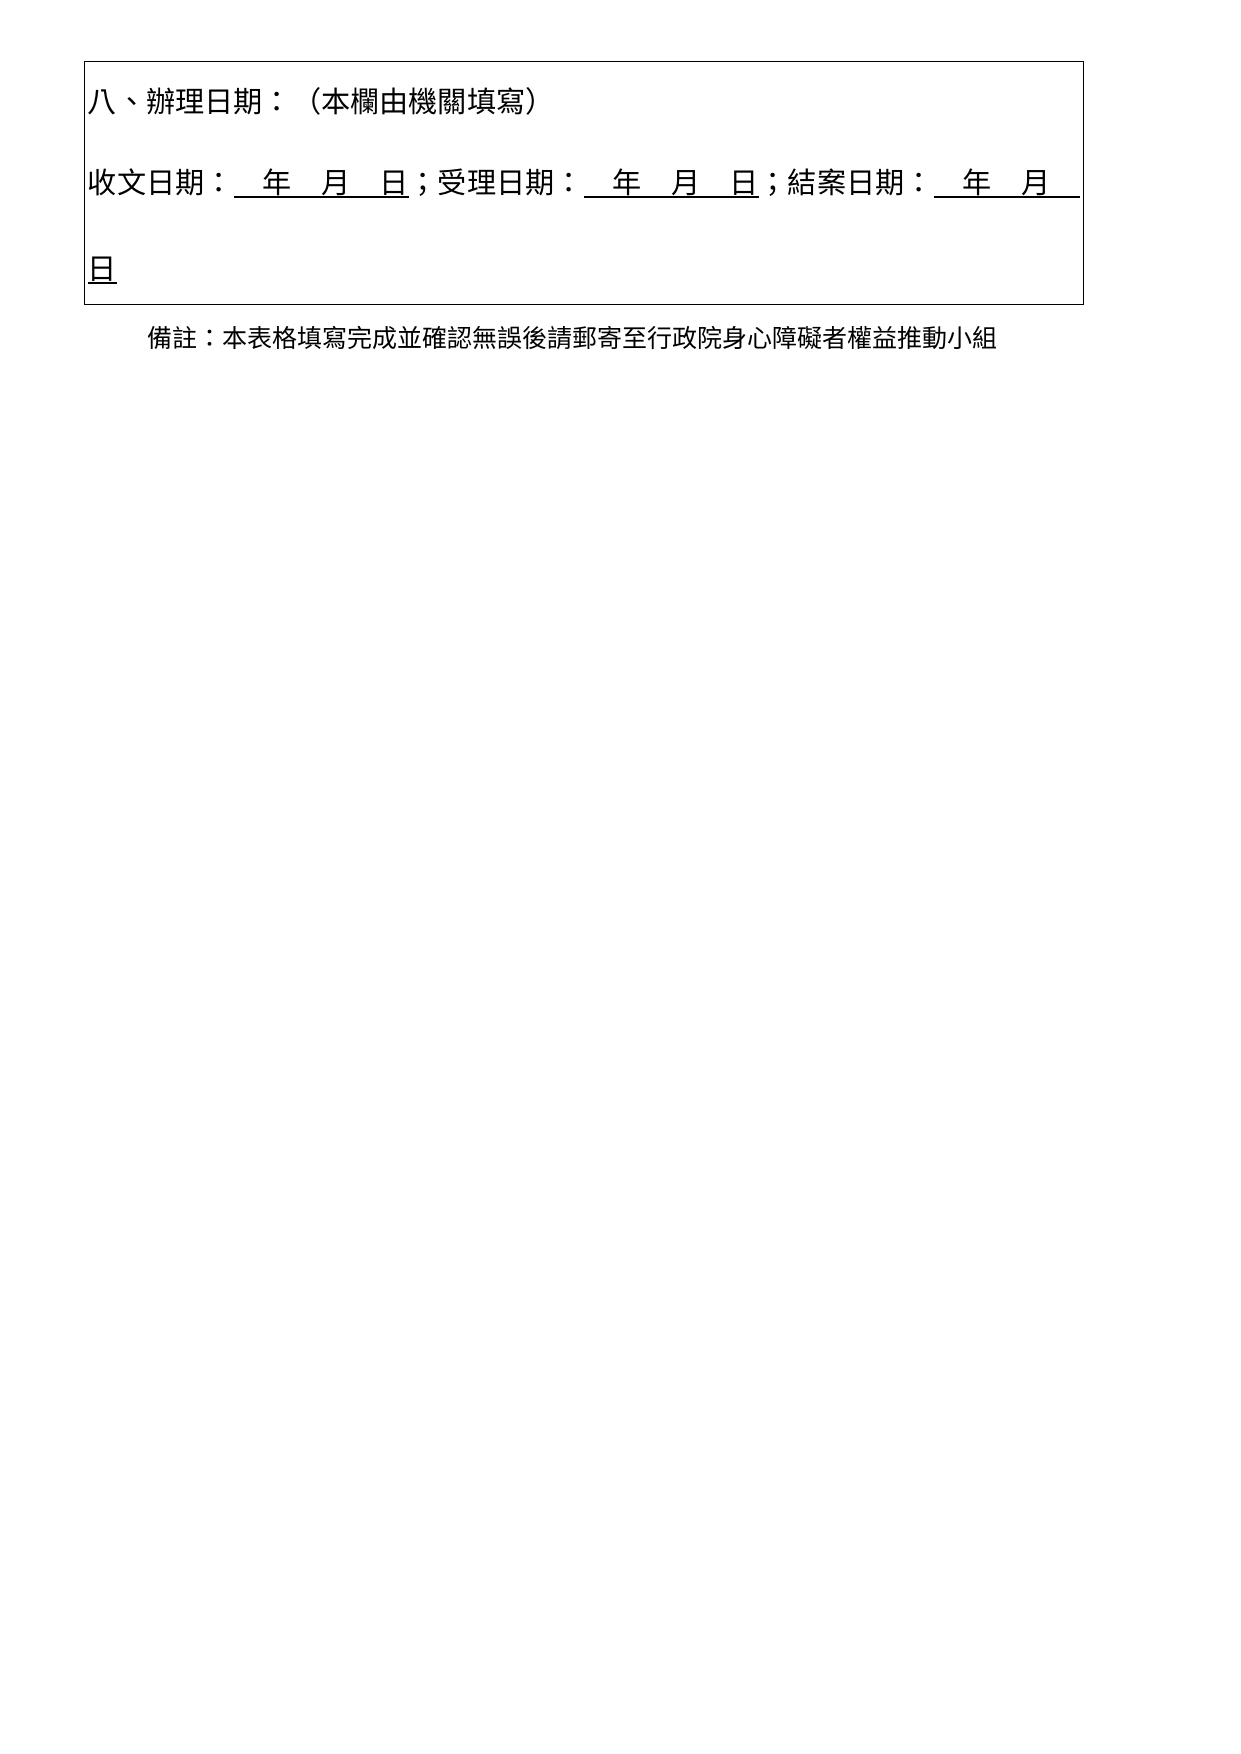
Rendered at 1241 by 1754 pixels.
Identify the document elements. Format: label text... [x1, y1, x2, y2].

table_cell 八、辦理日期：（本欄由機關填寫） 收文日期： 年 月 日；受理日期： 年 月 日；結案日期： 年 月 日 [85, 62, 1083, 304]
text 備註：本表格填寫完成並確認無誤後請郵寄至行政院身心障礙者權益推動小組 [148, 305, 1092, 357]
